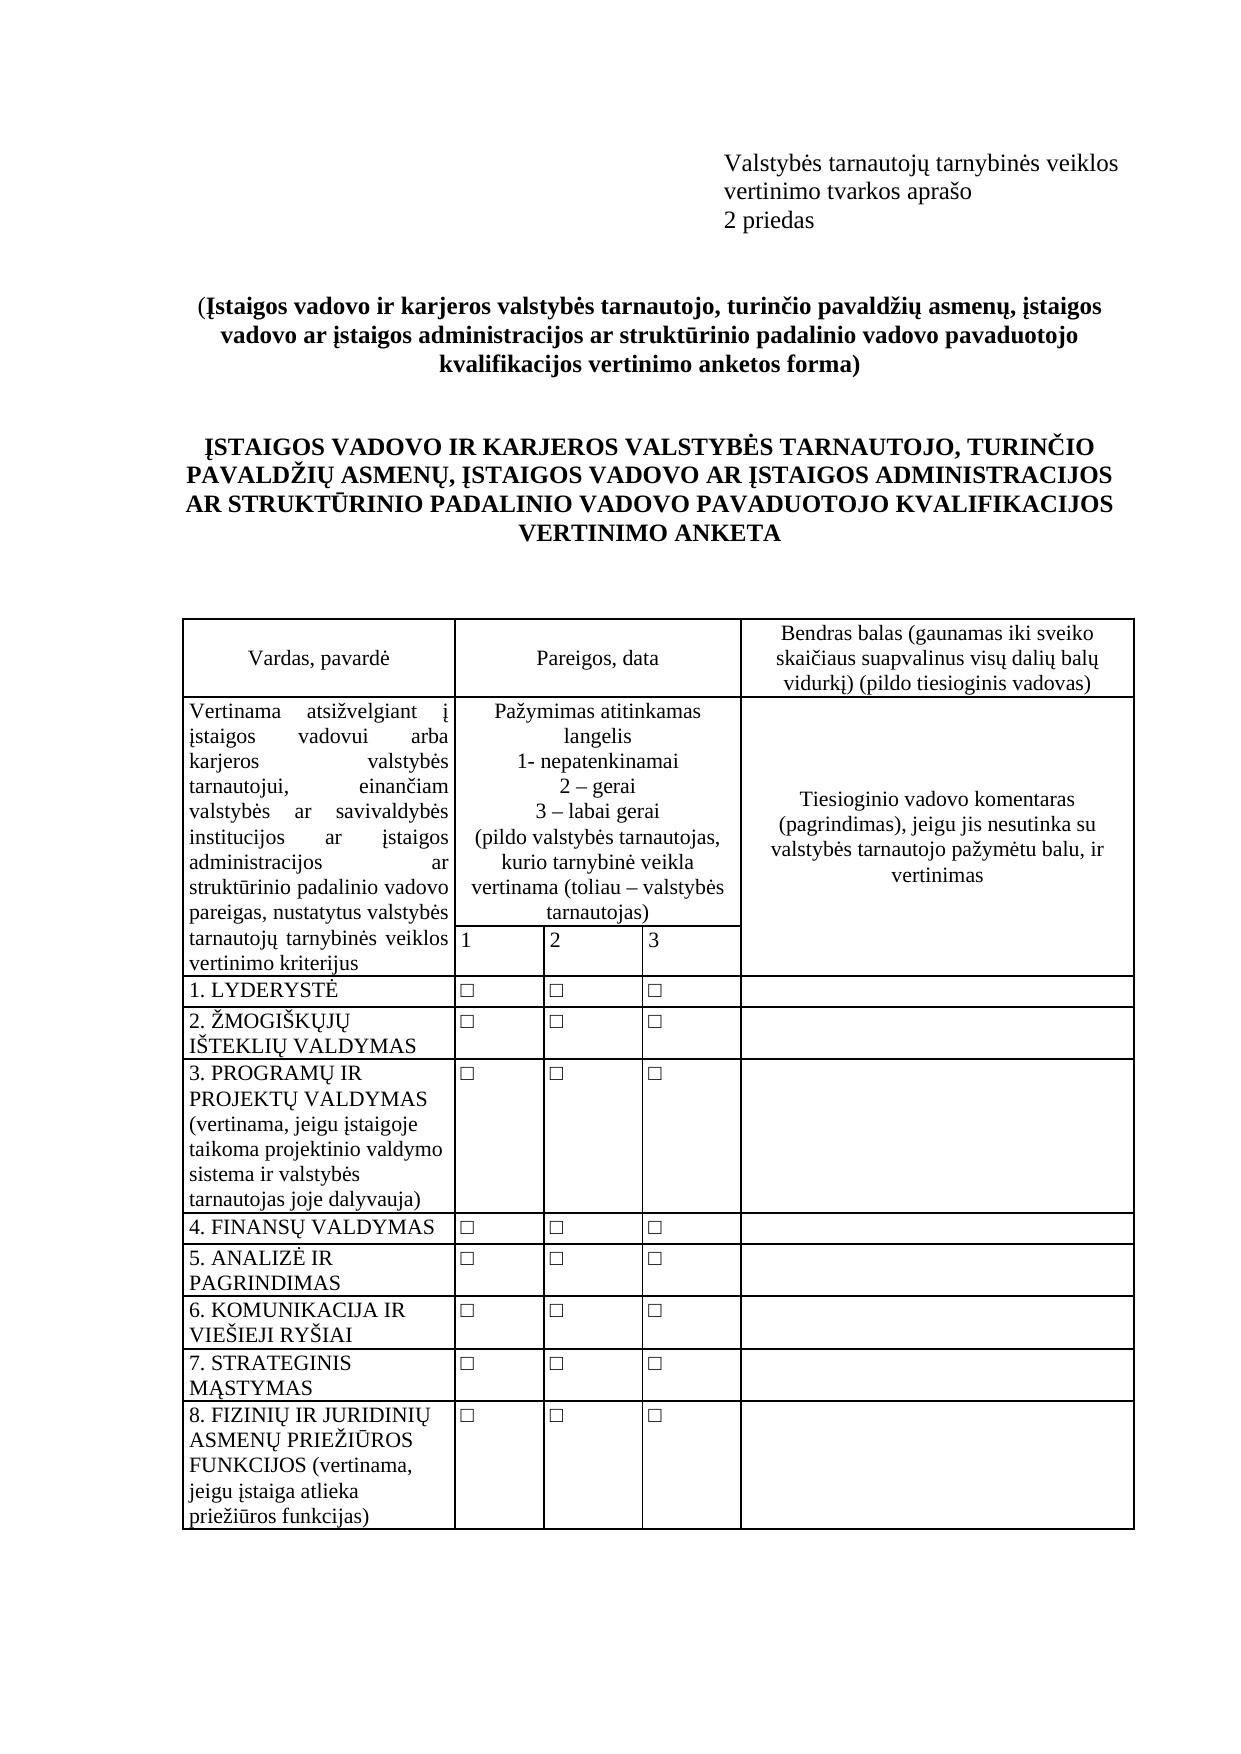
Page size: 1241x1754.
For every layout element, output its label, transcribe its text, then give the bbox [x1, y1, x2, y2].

table_cell □ [545, 1350, 642, 1400]
table_cell Vertinama atsižvelgiant į įstaigos vadovui arba karjeros valstybės tarnautojui, einančiam valstybės ar savivaldybės institucijos ar įstaigos administracijos ar struktūrinio padalinio vadovo pareigas, nustatytus valstybės tarnautojų tarnybinės veiklos vertinimo kriterijus [184, 698, 454, 975]
table_cell [742, 1245, 1133, 1295]
table_cell [742, 1008, 1133, 1058]
table_cell Pažymimas atitinkamas langelis 1- nepatenkinamai 2 – gerai 3 – labai gerai (pildo valstybės tarnautojas, kurio tarnybinė veikla vertinama (toliau – valstybės tarnautojas) [456, 698, 740, 924]
table_cell 7. STRATEGINIS MĄSTYMAS [184, 1350, 454, 1400]
table_header Pareigos, data [456, 620, 740, 696]
table_cell [742, 1402, 1133, 1528]
table_cell □ [545, 1245, 642, 1295]
table_cell 2 [545, 927, 642, 975]
table_cell □ [643, 1214, 740, 1242]
table_cell 8. FIZINIŲ IR JURIDINIŲ ASMENŲ PRIEŽIŪROS FUNKCIJOS (vertinama, jeigu įstaiga atlieka priežiūros funkcijas) [184, 1402, 454, 1528]
table_cell □ [545, 1214, 642, 1242]
table_cell □ [643, 1402, 740, 1528]
table_cell □ [456, 1245, 543, 1295]
table_cell 1 [456, 927, 543, 975]
table_cell □ [545, 977, 642, 1006]
text (Įstaigos vadovo ir karjeros valstybės tarnautojo, turinčio pavaldžių asmenų, įstaigos vadovo ar įstaigos administracijos ar struktūrinio padalinio vadovo pavaduotojo kvalifikacijos vertinimo anketos forma) [177, 291, 1122, 378]
table_cell 2. ŽMOGIŠKŲJŲ IŠTEKLIŲ VALDYMAS [184, 1008, 454, 1058]
table_cell 4. FINANSŲ VALDYMAS [184, 1214, 454, 1242]
table_cell □ [456, 1297, 543, 1347]
table_cell □ [545, 1402, 642, 1528]
table_cell □ [545, 1060, 642, 1212]
table_cell □ [456, 1008, 543, 1058]
table_cell [742, 977, 1133, 1006]
table_cell □ [643, 1245, 740, 1295]
table_cell □ [545, 1008, 642, 1058]
table_cell [742, 1214, 1133, 1242]
table_cell 5. ANALIZĖ IR PAGRINDIMAS [184, 1245, 454, 1295]
text ĮSTAIGOS VADOVO IR KARJEROS VALSTYBĖS TARNAUTOJO, TURINČIO PAVALDŽIŲ ASMENŲ, ĮSTAIGOS VADOVO AR ĮSTAIGOS ADMINISTRACIJOS AR STRUKTŪRINIO PADALINIO VADOVO PAVADUOTOJO KVALIFIKACIJOS VERTINIMO ANKETA [177, 432, 1122, 547]
table_cell □ [456, 977, 543, 1006]
text 2 priedas [723, 205, 1122, 234]
table_header Vardas, pavardė [184, 620, 454, 696]
table_cell [742, 1060, 1133, 1212]
table_cell [742, 1350, 1133, 1400]
table_cell □ [643, 1060, 740, 1212]
text Valstybės tarnautojų tarnybinės veiklos vertinimo tvarkos aprašo [723, 148, 1122, 205]
table_cell □ [456, 1060, 543, 1212]
table_cell [742, 1297, 1133, 1347]
table_cell □ [456, 1402, 543, 1528]
table_cell □ [545, 1297, 642, 1347]
table_cell 3 [643, 927, 740, 975]
table_cell 3. PROGRAMŲ IR PROJEKTŲ VALDYMAS (vertinama, jeigu įstaigoje taikoma projektinio valdymo sistema ir valstybės tarnautojas joje dalyvauja) [184, 1060, 454, 1212]
table_cell 1. LYDERYSTĖ [184, 977, 454, 1006]
table_cell Tiesioginio vadovo komentaras (pagrindimas), jeigu jis nesutinka su valstybės tarnautojo pažymėtu balu, ir vertinimas [742, 698, 1133, 975]
table_cell □ [643, 1297, 740, 1347]
table_cell 6. KOMUNIKACIJA IR VIEŠIEJI RYŠIAI [184, 1297, 454, 1347]
table_cell □ [456, 1214, 543, 1242]
table_cell □ [643, 977, 740, 1006]
table_cell □ [643, 1008, 740, 1058]
table_cell □ [643, 1350, 740, 1400]
table_cell □ [456, 1350, 543, 1400]
table_header Bendras balas (gaunamas iki sveiko skaičiaus suapvalinus visų dalių balų vidurkį) (pildo tiesioginis vadovas) [742, 620, 1133, 696]
